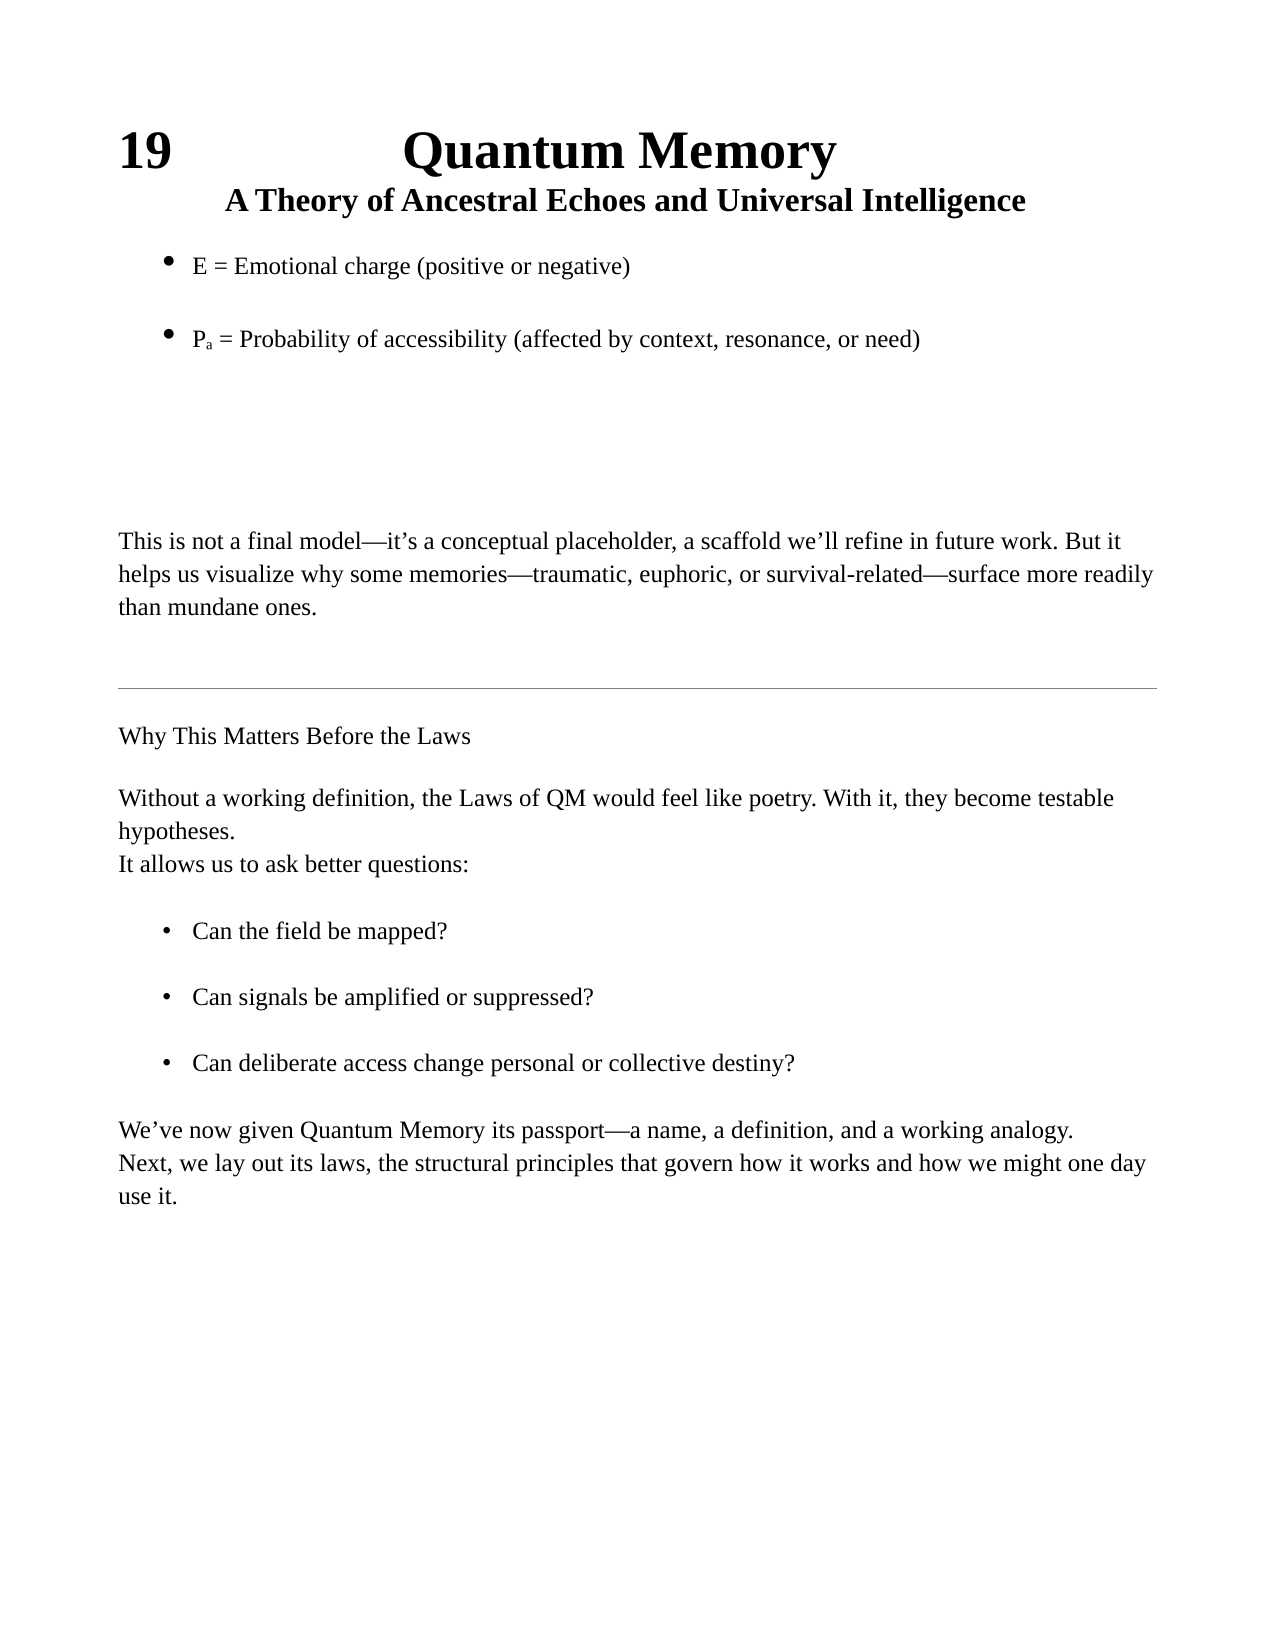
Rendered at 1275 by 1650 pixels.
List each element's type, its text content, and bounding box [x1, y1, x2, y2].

list Can signals be amplified or suppressed? [162, 982, 1157, 1011]
list Can the field be mapped? [162, 916, 1157, 944]
text Without a working definition, the Laws of QM would feel like poetry. With it, they become testable hypotheses. It allows us to ask better questions: [118, 783, 1157, 878]
text We’ve now given Quantum Memory its passport—a name, a definition, and a working analogy. Next, we lay out its laws, the structural principles that govern how it works and how we might one day use it. [118, 1115, 1157, 1210]
list Pₐ = Probability of accessibility (affected by context, resonance, or need) [162, 321, 1157, 355]
list Can deliberate access change personal or collective destiny? [162, 1048, 1157, 1077]
list E = Emotional charge (positive or negative) [162, 249, 1157, 283]
text This is not a final model—it’s a conceptual placeholder, a scaffold we’ll refine in future work. But it helps us visualize why some memories—traumatic, euphoric, or survival-related—surface more readily than mundane ones. [118, 526, 1157, 621]
subtitle Why This Matters Before the Laws [118, 721, 1157, 750]
